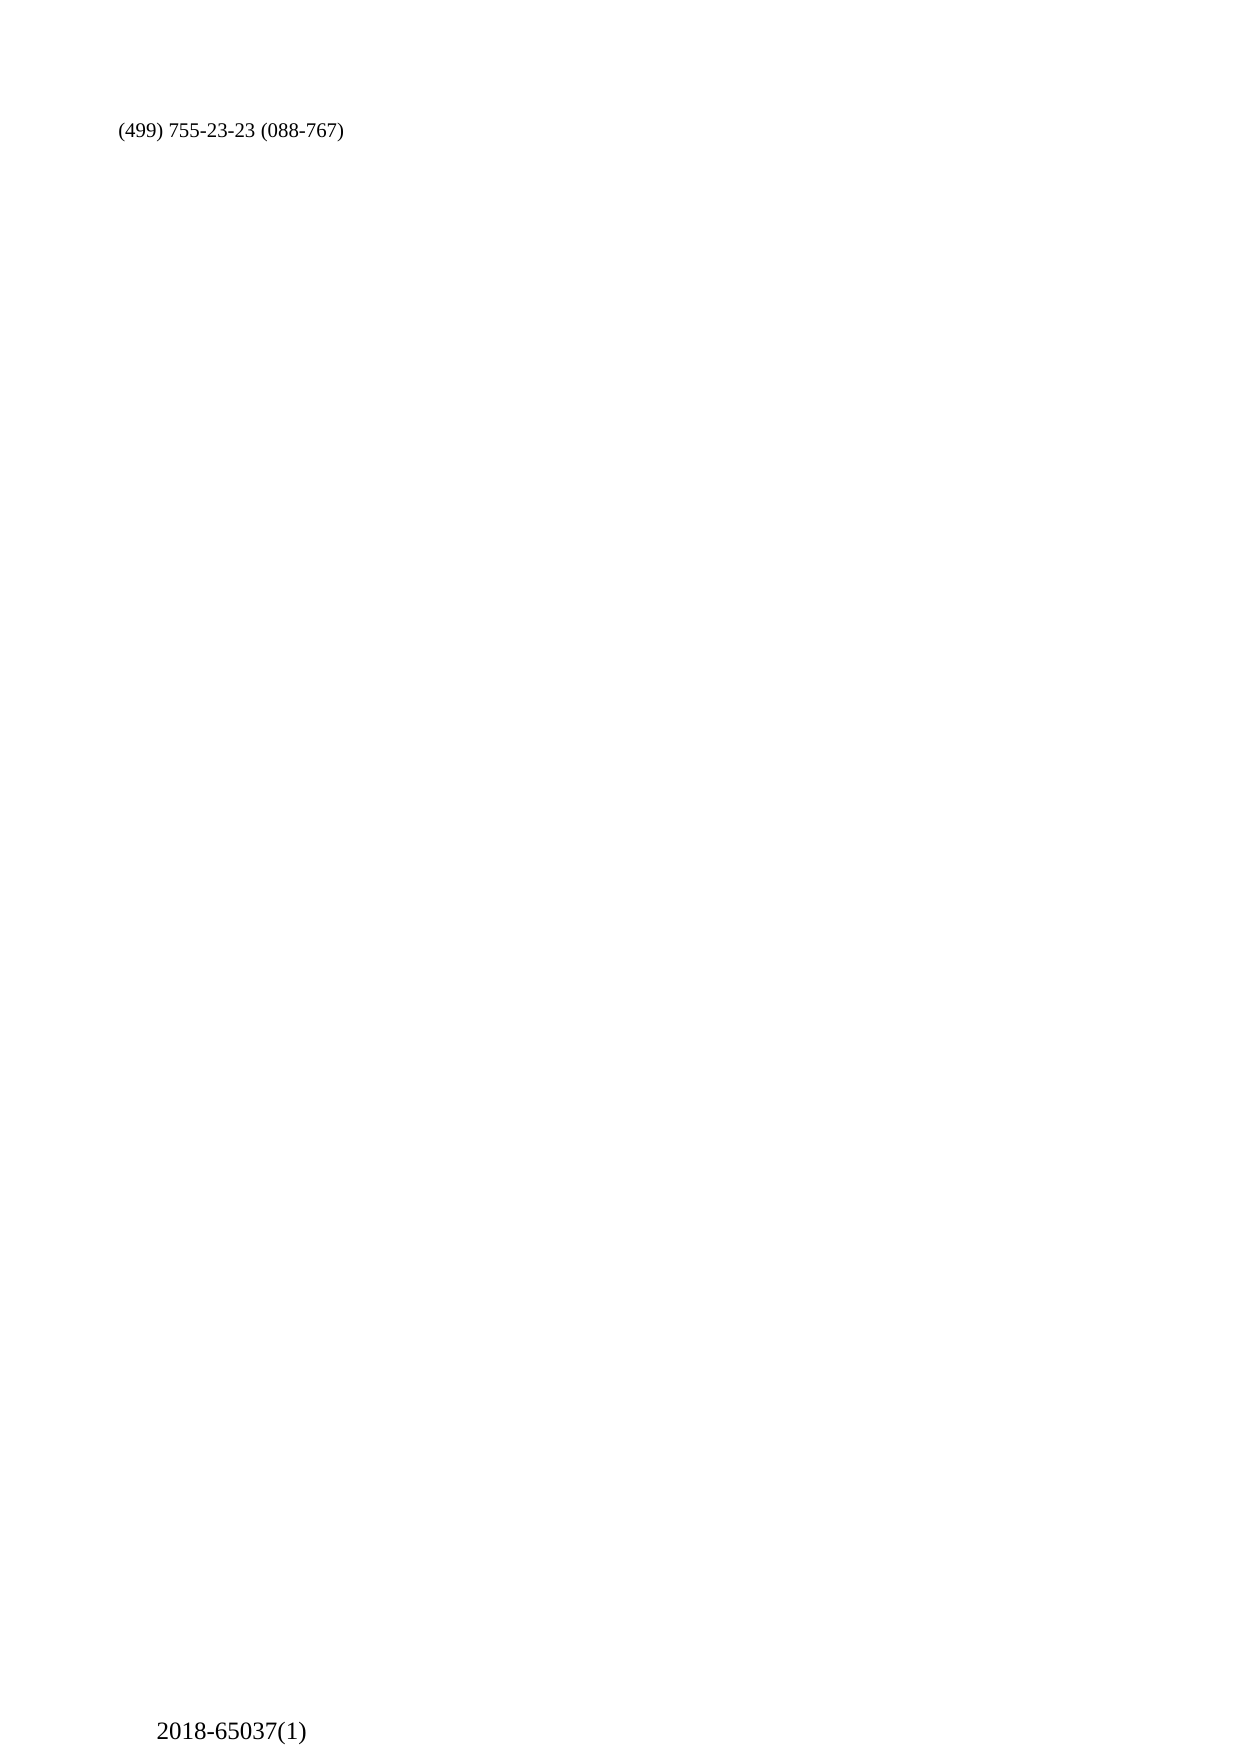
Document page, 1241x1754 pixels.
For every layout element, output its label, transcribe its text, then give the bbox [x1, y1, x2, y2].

text (499) 755-23-23 (088-767) [118, 118, 1122, 142]
